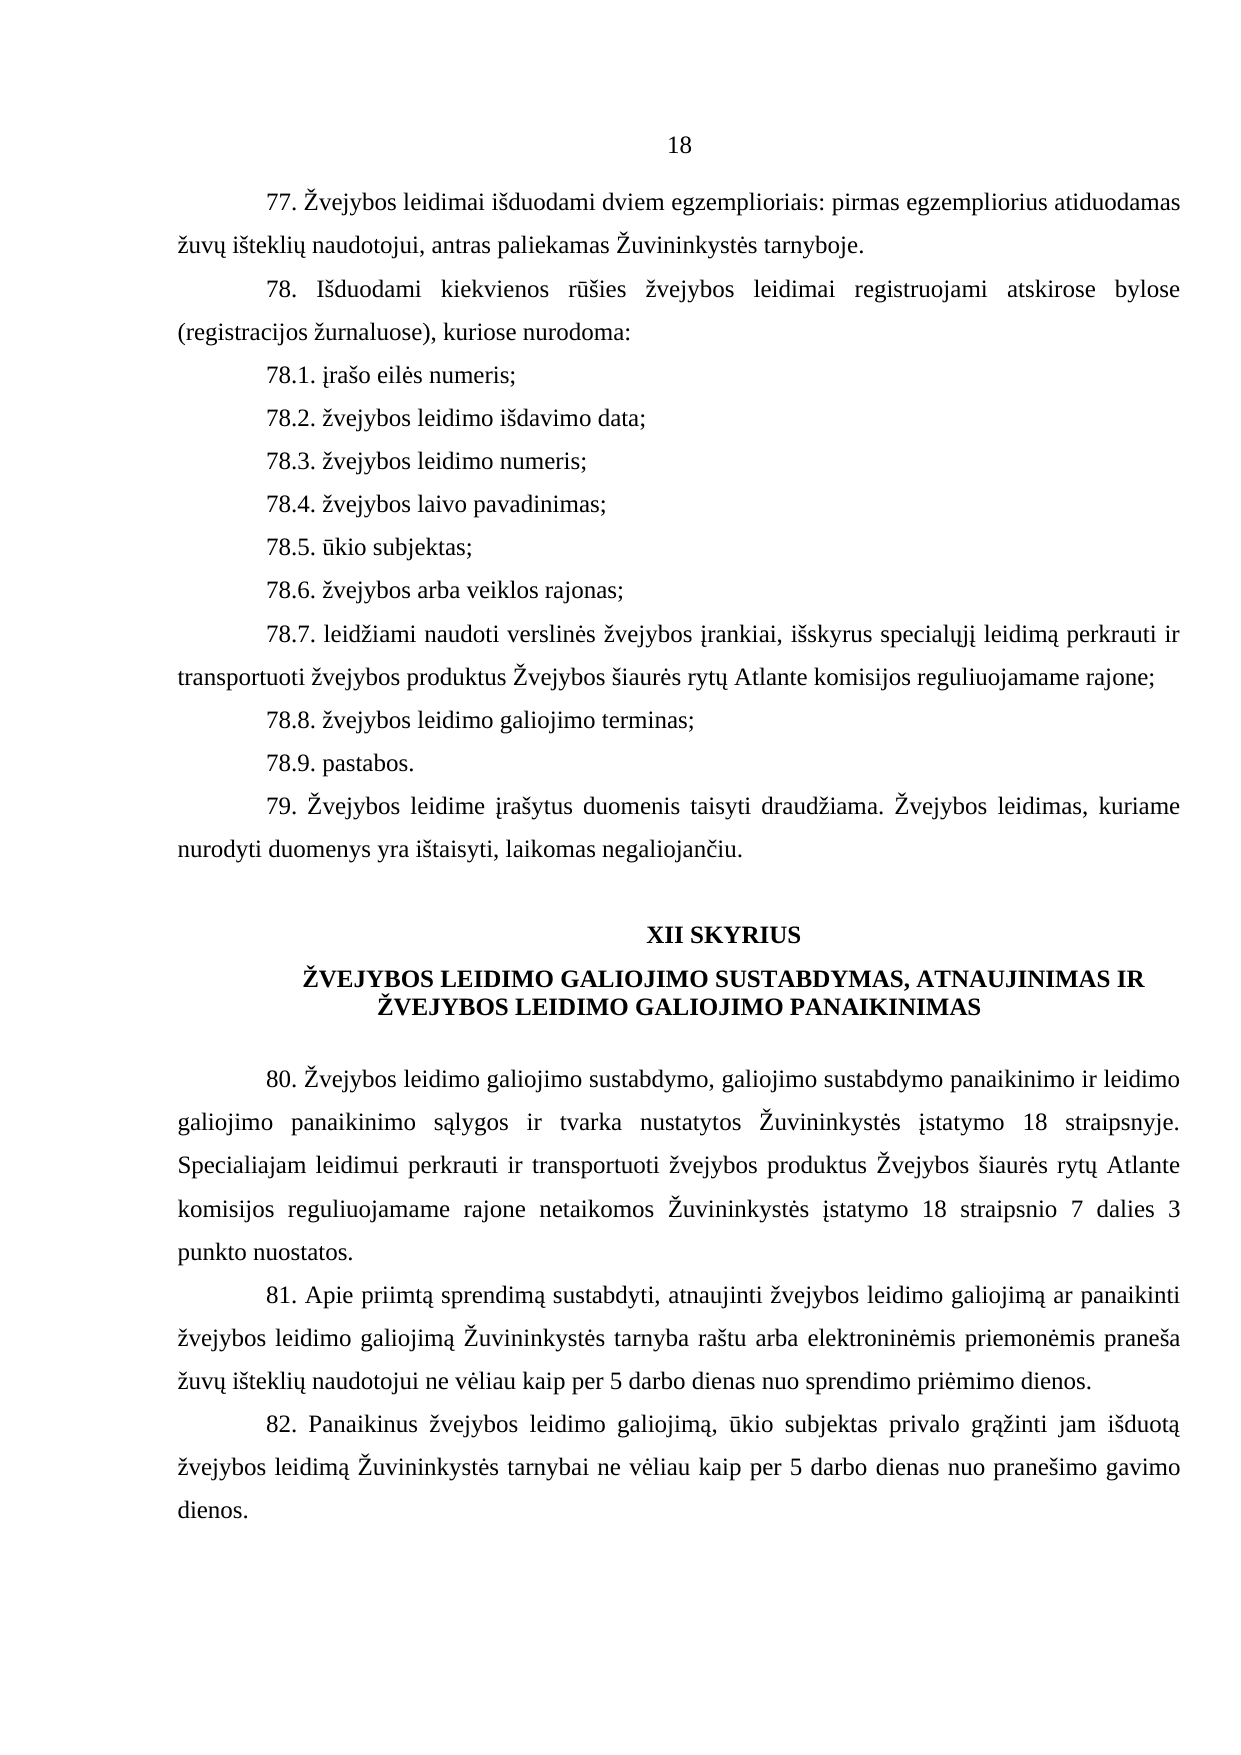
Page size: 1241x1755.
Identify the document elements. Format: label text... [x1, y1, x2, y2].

text 78.5. ūkio subjektas; [177, 532, 1181, 561]
text 80. Žvejybos leidimo galiojimo sustabdymo, galiojimo sustabdymo panaikinimo ir leidimo galiojimo panaikinimo sąlygos ir tvarka nustatytos Žuvininkystės įstatymo 18 straipsnyje. Specialiajam leidimui perkrauti ir transportuoti žvejybos produktus Žvejybos šiaurės rytų Atlante komisijos reguliuojamame rajone netaikomos Žuvininkystės įstatymo 18 straipsnio 7 dalies 3 punkto nuostatos. [177, 1064, 1181, 1266]
text 78.9. pastabos. [177, 748, 1181, 777]
text 78.3. žvejybos leidimo numeris; [177, 446, 1181, 475]
text 77. Žvejybos leidimai išduodami dviem egzemplioriais: pirmas egzempliorius atiduodamas žuvų išteklių naudotojui, antras paliekamas Žuvininkystės tarnyboje. [177, 187, 1181, 259]
text 82. Panaikinus žvejybos leidimo galiojimą, ūkio subjektas privalo grąžinti jam išduotą žvejybos leidimą Žuvininkystės tarnybai ne vėliau kaip per 5 darbo dienas nuo pranešimo gavimo dienos. [177, 1409, 1181, 1524]
text XII SKYRIUS [177, 921, 1181, 949]
text ŽVEJYBOS LEIDIMO GALIOJIMO SUSTABDYMAS, ATNAUJINIMAS IR ŽVEJYBOS LEIDIMO GALIOJIMO PANAIKINIMAS [177, 964, 1181, 1021]
text 78.7. leidžiami naudoti verslinės žvejybos įrankiai, išskyrus specialųjį leidimą perkrauti ir transportuoti žvejybos produktus Žvejybos šiaurės rytų Atlante komisijos reguliuojamame rajone; [177, 619, 1181, 691]
text 78.1. įrašo eilės numeris; [177, 360, 1181, 389]
text 81. Apie priimtą sprendimą sustabdyti, atnaujinti žvejybos leidimo galiojimą ar panaikinti žvejybos leidimo galiojimą Žuvininkystės tarnyba raštu arba elektroninėmis priemonėmis praneša žuvų išteklių naudotojui ne vėliau kaip per 5 darbo dienas nuo sprendimo priėmimo dienos. [177, 1280, 1181, 1395]
text 78.8. žvejybos leidimo galiojimo terminas; [177, 705, 1181, 734]
text 78. Išduodami kiekvienos rūšies žvejybos leidimai registruojami atskirose bylose (registracijos žurnaluose), kuriose nurodoma: [177, 274, 1181, 346]
text 79. Žvejybos leidime įrašytus duomenis taisyti draudžiama. Žvejybos leidimas, kuriame nurodyti duomenys yra ištaisyti, laikomas negaliojančiu. [177, 791, 1181, 863]
text 78.2. žvejybos leidimo išdavimo data; [177, 403, 1181, 432]
text 78.6. žvejybos arba veiklos rajonas; [177, 576, 1181, 604]
text 78.4. žvejybos laivo pavadinimas; [177, 489, 1181, 518]
